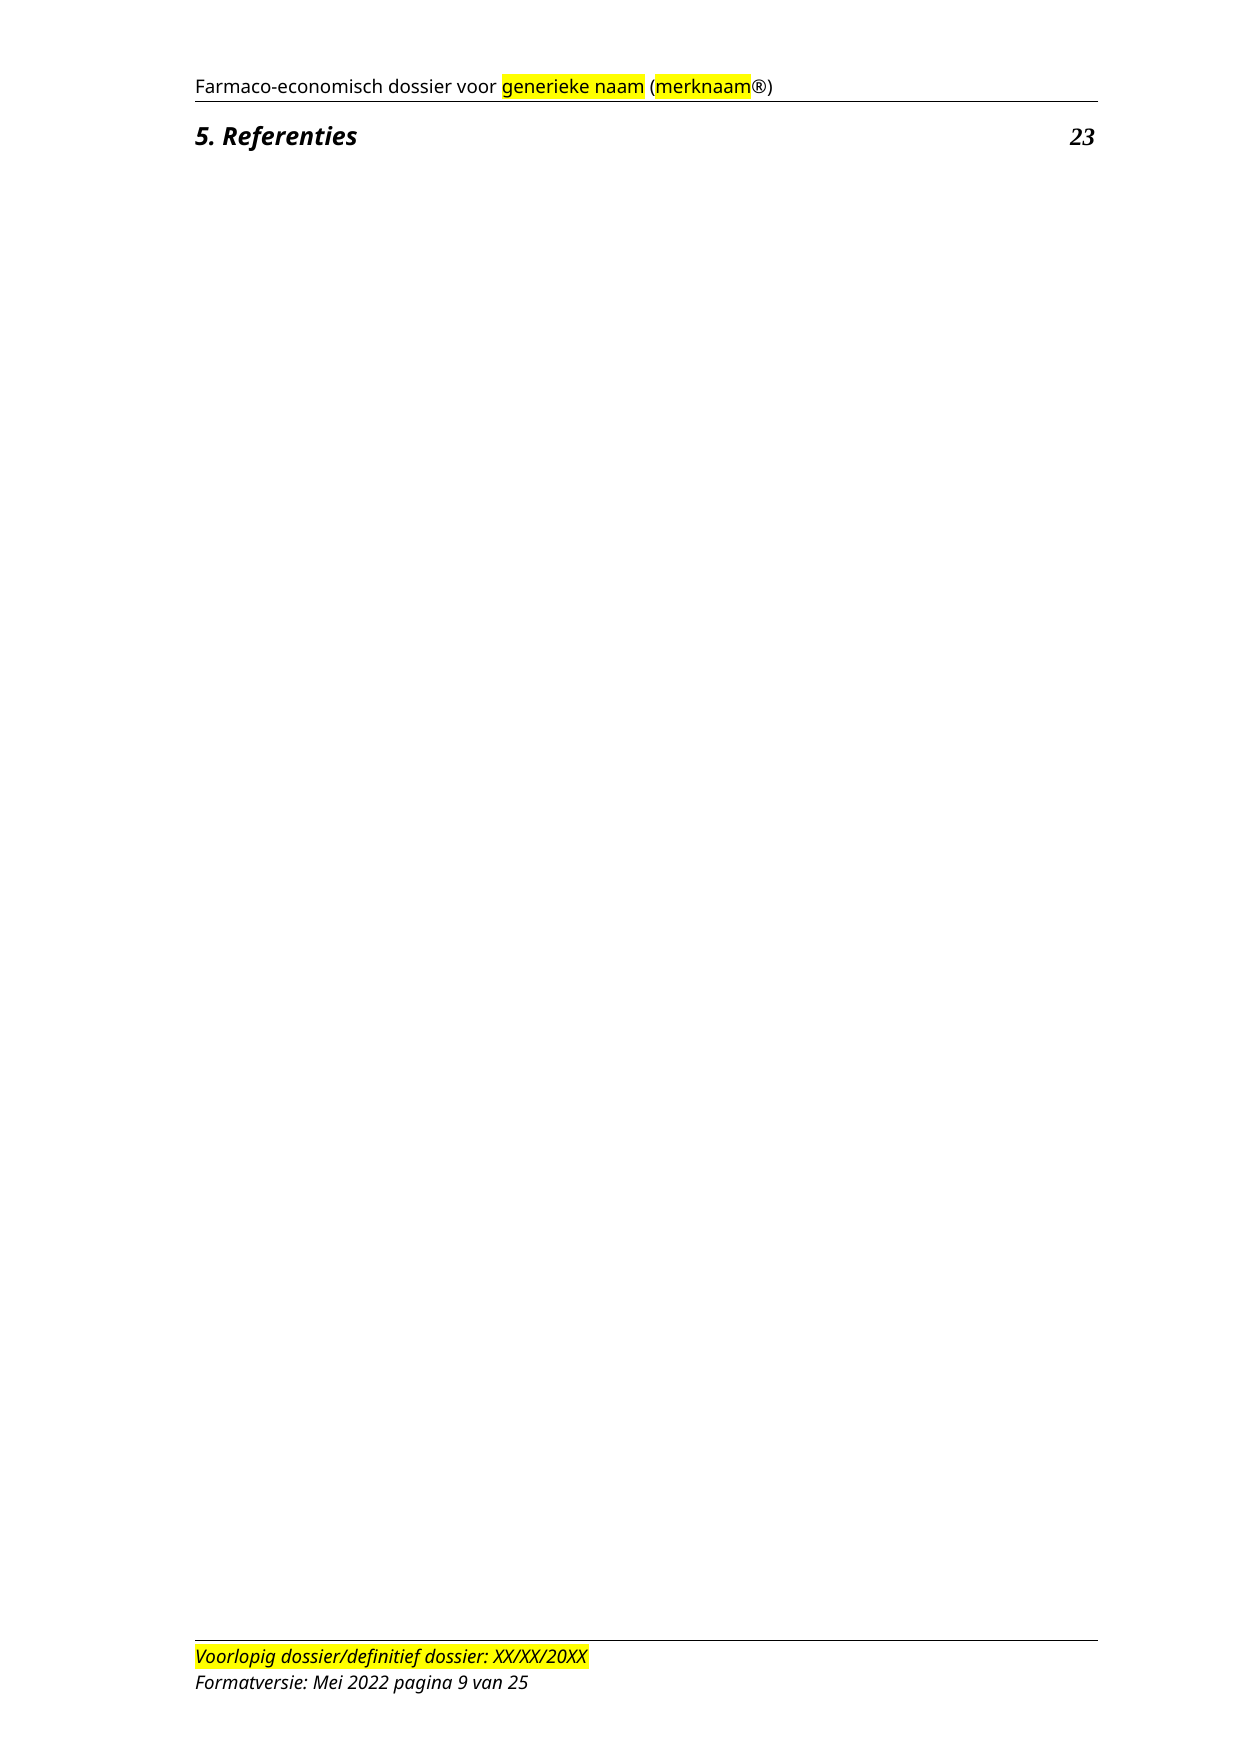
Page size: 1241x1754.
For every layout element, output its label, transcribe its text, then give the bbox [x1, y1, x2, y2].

text 5. Referenties 23 [195, 118, 1098, 152]
